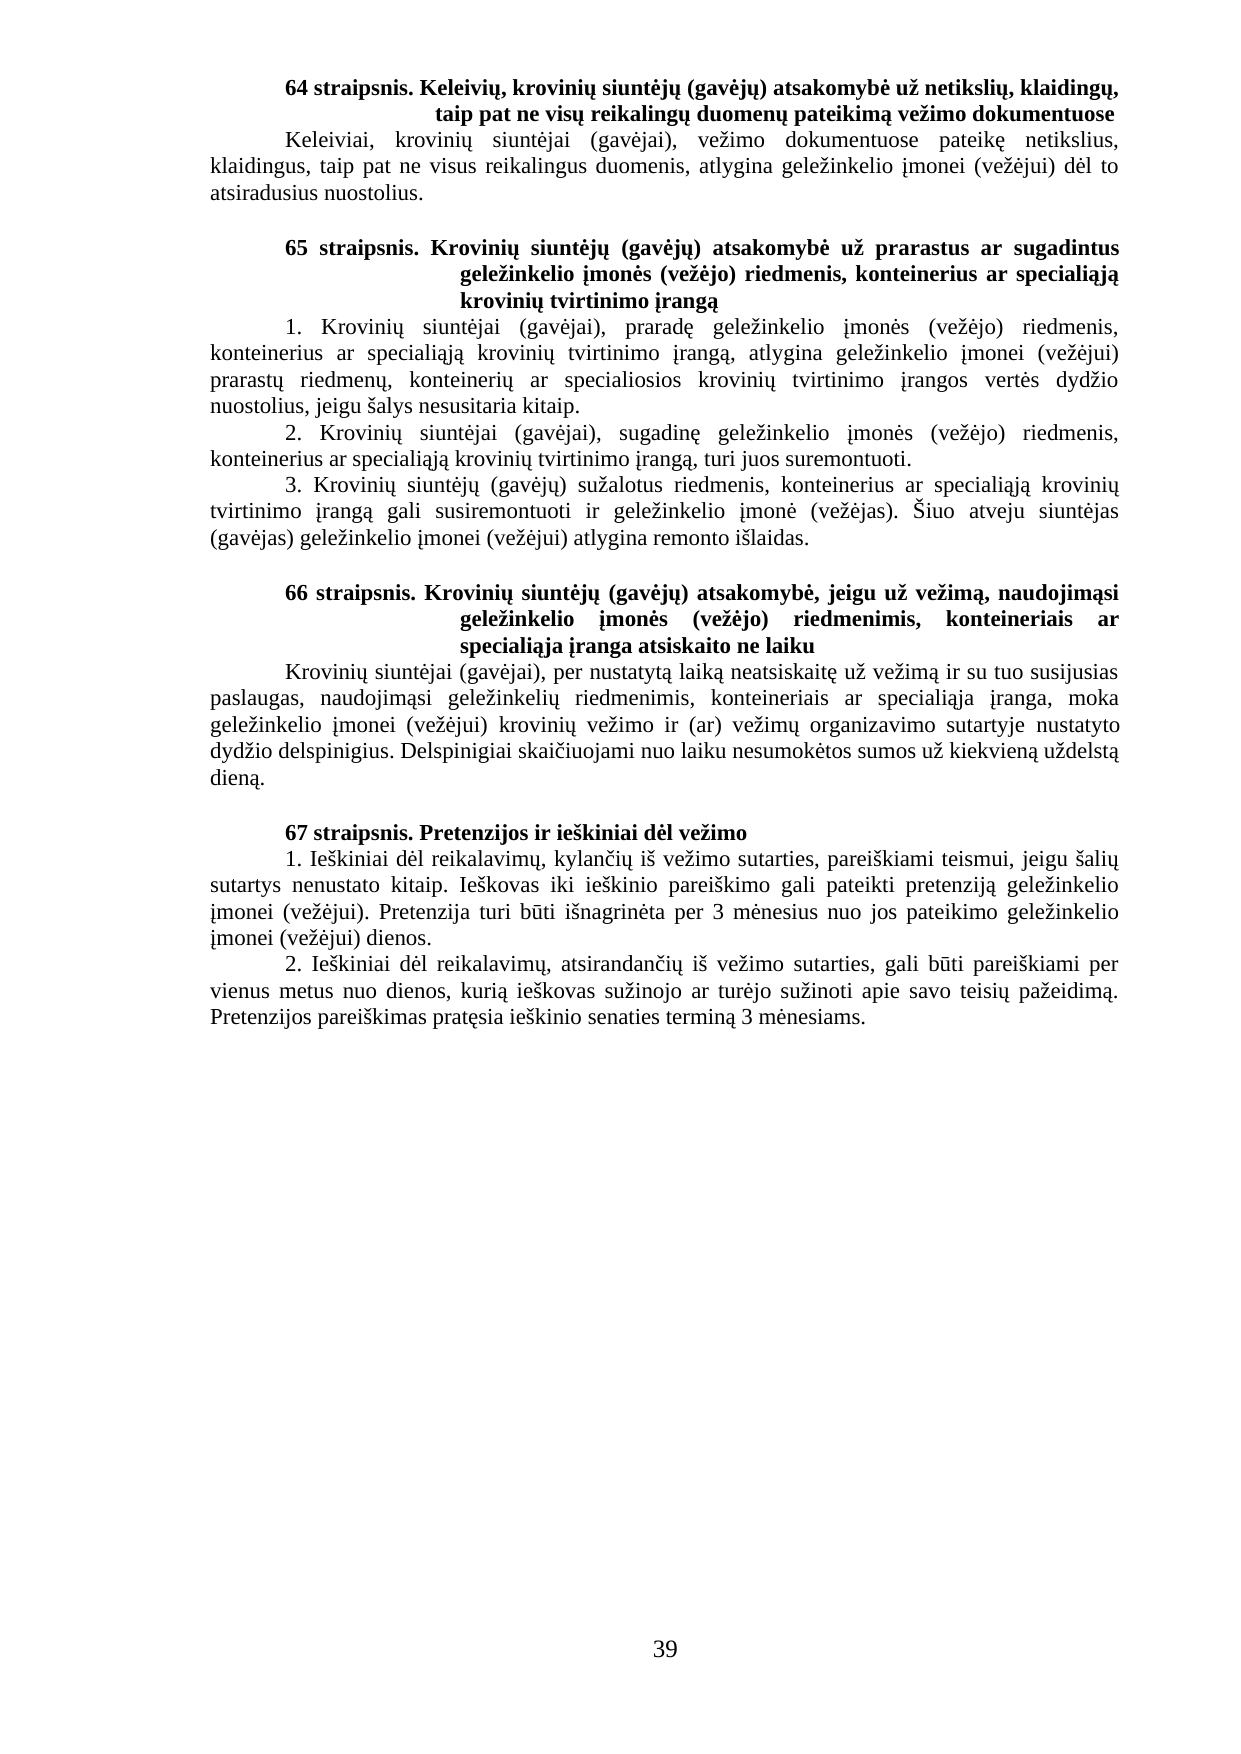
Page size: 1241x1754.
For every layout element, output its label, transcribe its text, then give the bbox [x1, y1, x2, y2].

text Keleiviai, krovinių siuntėjai (gavėjai), vežimo dokumentuose pateikę netikslius, klaidingus, taip pat ne visus reikalingus duomenis, atlygina geležinkelio įmonei (vežėjui) dėl to atsiradusius nuostolius. [210, 126, 1120, 205]
subtitle 67 straipsnis. Pretenzijos ir ieškiniai dėl vežimo [210, 819, 1120, 845]
text 2. Ieškiniai dėl reikalavimų, atsirandančių iš vežimo sutarties, gali būti pareiškiami per vienus metus nuo dienos, kurią ieškovas sužinojo ar turėjo sužinoti apie savo teisių pažeidimą. Pretenzijos pareiškimas pratęsia ieškinio senaties terminą 3 mėnesiams. [210, 950, 1120, 1029]
text 2. Krovinių siuntėjai (gavėjai), sugadinę geležinkelio įmonės (vežėjo) riedmenis, konteinerius ar specialiąją krovinių tvirtinimo įrangą, turi juos suremontuoti. [210, 418, 1120, 471]
text 1. Krovinių siuntėjai (gavėjai), praradę geležinkelio įmonės (vežėjo) riedmenis, konteinerius ar specialiąją krovinių tvirtinimo įrangą, atlygina geležinkelio įmonei (vežėjui) prarastų riedmenų, konteinerių ar specialiosios krovinių tvirtinimo įrangos vertės dydžio nuostolius, jeigu šalys nesusitaria kitaip. [210, 313, 1120, 418]
subtitle 65 straipsnis. Krovinių siuntėjų (gavėjų) atsakomybė už prarastus ar sugadintus geležinkelio įmonės (vežėjo) riedmenis, konteinerius ar specialiąją krovinių tvirtinimo įrangą [285, 234, 1120, 313]
text 3. Krovinių siuntėjų (gavėjų) sužalotus riedmenis, konteinerius ar specialiąją krovinių tvirtinimo įrangą gali susiremontuoti ir geležinkelio įmonė (vežėjas). Šiuo atveju siuntėjas (gavėjas) geležinkelio įmonei (vežėjui) atlygina remonto išlaidas. [210, 471, 1120, 550]
text 1. Ieškiniai dėl reikalavimų, kylančių iš vežimo sutarties, pareiškiami teismui, jeigu šalių sutartys nenustato kitaip. Ieškovas iki ieškinio pareiškimo gali pateikti pretenziją geležinkelio įmonei (vežėjui). Pretenzija turi būti išnagrinėta per 3 mėnesius nuo jos pateikimo geležinkelio įmonei (vežėjui) dienos. [210, 845, 1120, 950]
subtitle 66 straipsnis. Krovinių siuntėjų (gavėjų) atsakomybė, jeigu už vežimą, naudojimąsi geležinkelio įmonės (vežėjo) riedmenimis, konteineriais ar specialiąja įranga atsiskaito ne laiku [285, 579, 1120, 658]
subtitle 64 straipsnis. Keleivių, krovinių siuntėjų (gavėjų) atsakomybė už netikslių, klaidingų, taip pat ne visų reikalingų duomenų pateikimą vežimo dokumentuose [285, 73, 1120, 126]
text Krovinių siuntėjai (gavėjai), per nustatytą laiką neatsiskaitę už vežimą ir su tuo susijusias paslaugas, naudojimąsi geležinkelių riedmenimis, konteineriais ar specialiąja įranga, moka geležinkelio įmonei (vežėjui) krovinių vežimo ir (ar) vežimų organizavimo sutartyje nustatyto dydžio delspinigius. Delspinigiai skaičiuojami nuo laiku nesumokėtos sumos už kiekvieną uždelstą dieną. [210, 658, 1120, 790]
